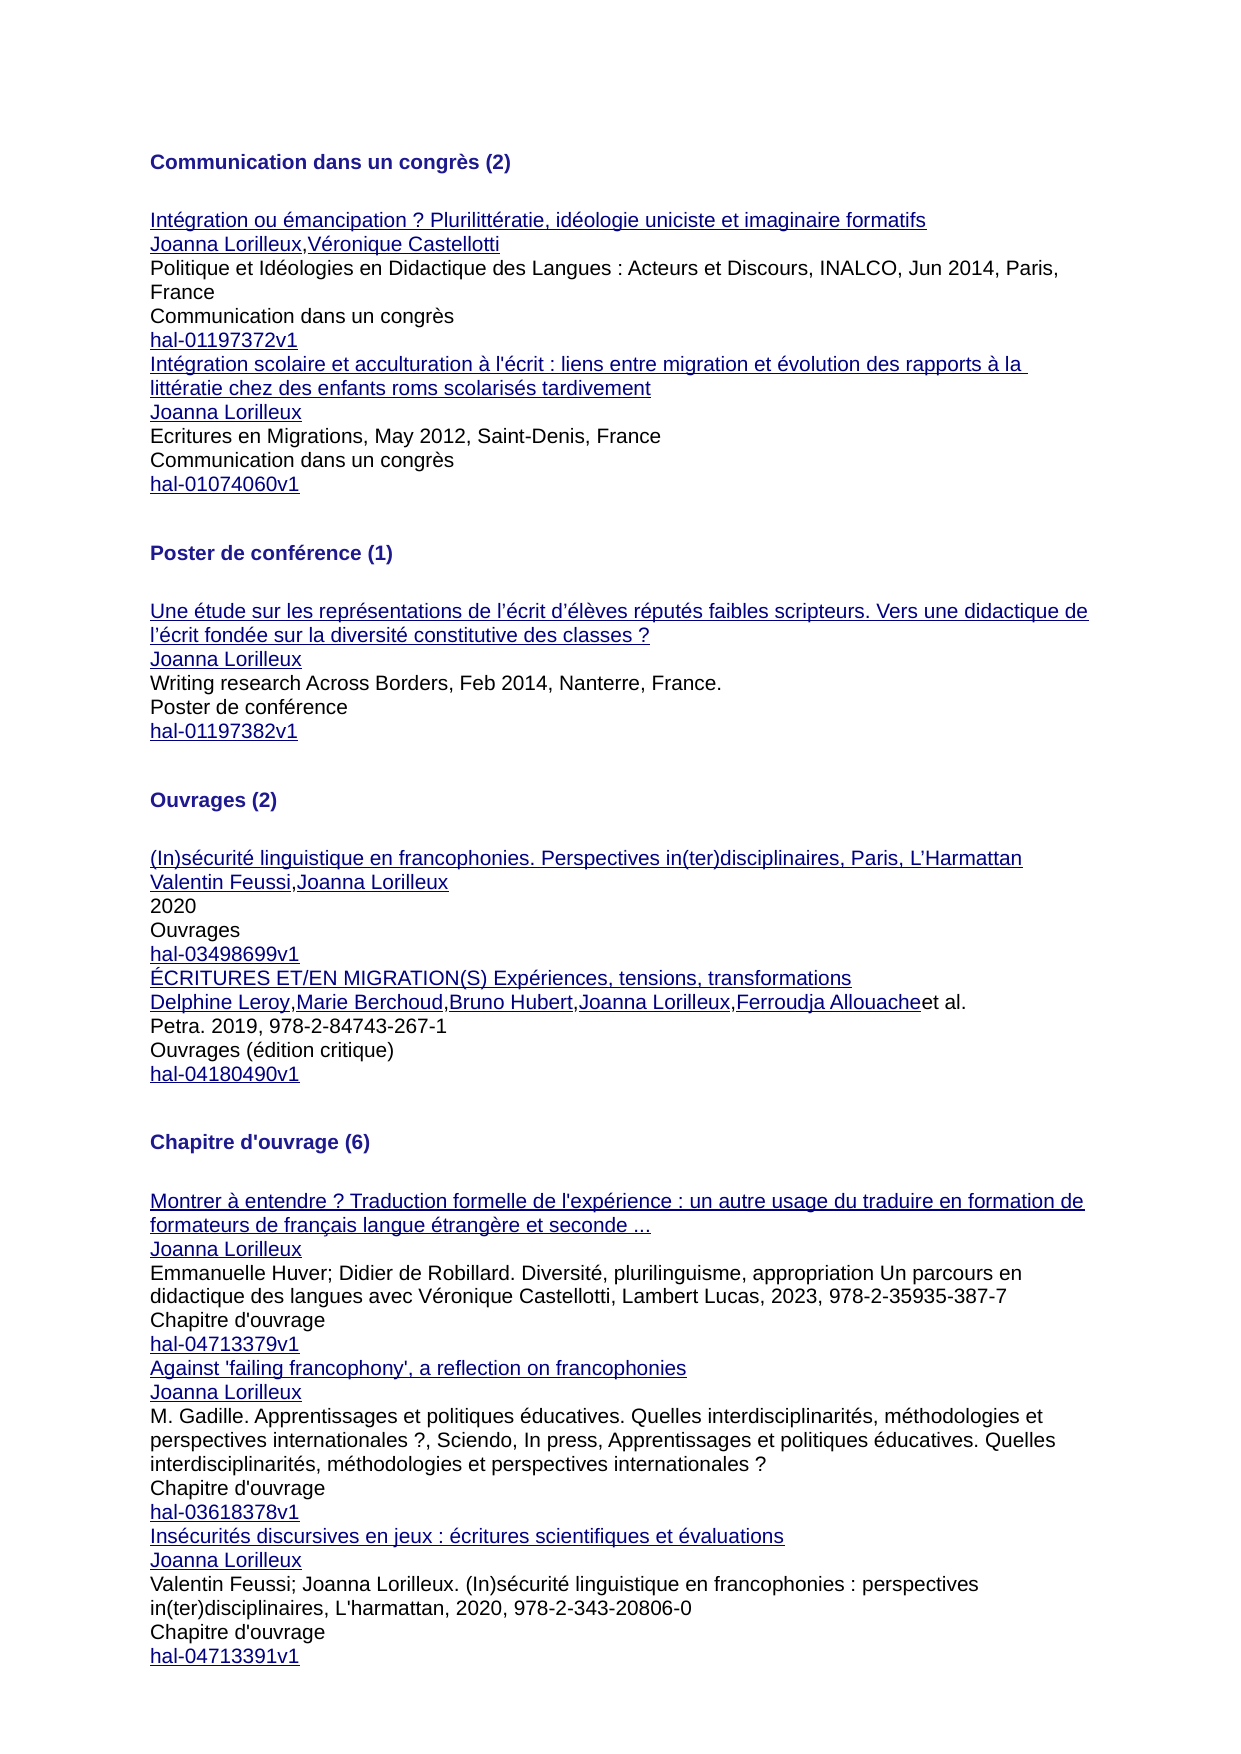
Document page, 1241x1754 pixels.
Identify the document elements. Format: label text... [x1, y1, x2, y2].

table_header Une étude sur les représentations de l’écrit d’élèves réputés faibles scripteurs. Vers une didactique de l’écrit fondée sur la diversité constitutive des classes ? Joanna Lorilleux Writing research Across Borders, Feb 2014, Nanterre, France. Poster de conférence hal-01197382v1 [150, 599, 1090, 743]
table_header Intégration ou émancipation ? Plurilittératie, idéologie uniciste et imaginaire formatifs Joanna Lorilleux,Véronique Castellotti Politique et Idéologies en Didactique des Langues : Acteurs et Discours, INALCO, Jun 2014, Paris, France Communication dans un congrès hal-01197372v1 [150, 208, 1090, 352]
table_cell Insécurités discursives en jeux : écritures scientifiques et évaluations Joanna Lorilleux Valentin Feussi; Joanna Lorilleux. (In)sécurité linguistique en francophonies : perspectives in(ter)disciplinaires, L'harmattan, 2020, 978-2-343-20806-0 Chapitre d'ouvrage hal-04713391v1 [150, 1524, 1090, 1668]
table_cell Intégration scolaire et acculturation à l'écrit : liens entre migration et évolution des rapports à la littératie chez des enfants roms scolarisés tardivement Joanna Lorilleux Ecritures en Migrations, May 2012, Saint-Denis, France Communication dans un congrès hal-01074060v1 [150, 352, 1090, 496]
subtitle Communication dans un congrès (2) [150, 150, 1090, 174]
table_cell Against 'failing francophony', a reflection on francophonies Joanna Lorilleux M. Gadille. Apprentissages et politiques éducatives. Quelles interdisciplinarités, méthodologies et perspectives internationales ?, Sciendo, In press, Apprentissages et politiques éducatives. Quelles interdisciplinarités, méthodologies et perspectives internationales ? Chapitre d'ouvrage hal-03618378v1 [150, 1356, 1090, 1524]
subtitle Chapitre d'ouvrage (6) [150, 1130, 1090, 1154]
table_cell ÉCRITURES ET/EN MIGRATION(S) Expériences, tensions, transformations Delphine Leroy,Marie Berchoud,Bruno Hubert,Joanna Lorilleux,Ferroudja Allouacheet al. Petra. 2019, 978-2-84743-267-1 Ouvrages (édition critique) hal-04180490v1 [150, 966, 1090, 1085]
subtitle Ouvrages (2) [150, 787, 1090, 811]
subtitle Poster de conférence (1) [150, 541, 1090, 564]
table_header (In)sécurité linguistique en francophonies. Perspectives in(ter)disciplinaires, Paris, L’Harmattan Valentin Feussi,Joanna Lorilleux 2020 Ouvrages hal-03498699v1 [150, 846, 1090, 966]
table_header Montrer à entendre ? Traduction formelle de l'expérience : un autre usage du traduire en formation de formateurs de français langue étrangère et seconde ... Joanna Lorilleux Emmanuelle Huver; Didier de Robillard. Diversité, plurilinguisme, appropriation Un parcours en didactique des langues avec Véronique Castellotti, Lambert Lucas, 2023, 978-2-35935-387-7 Chapitre d'ouvrage hal-04713379v1 [150, 1189, 1090, 1356]
